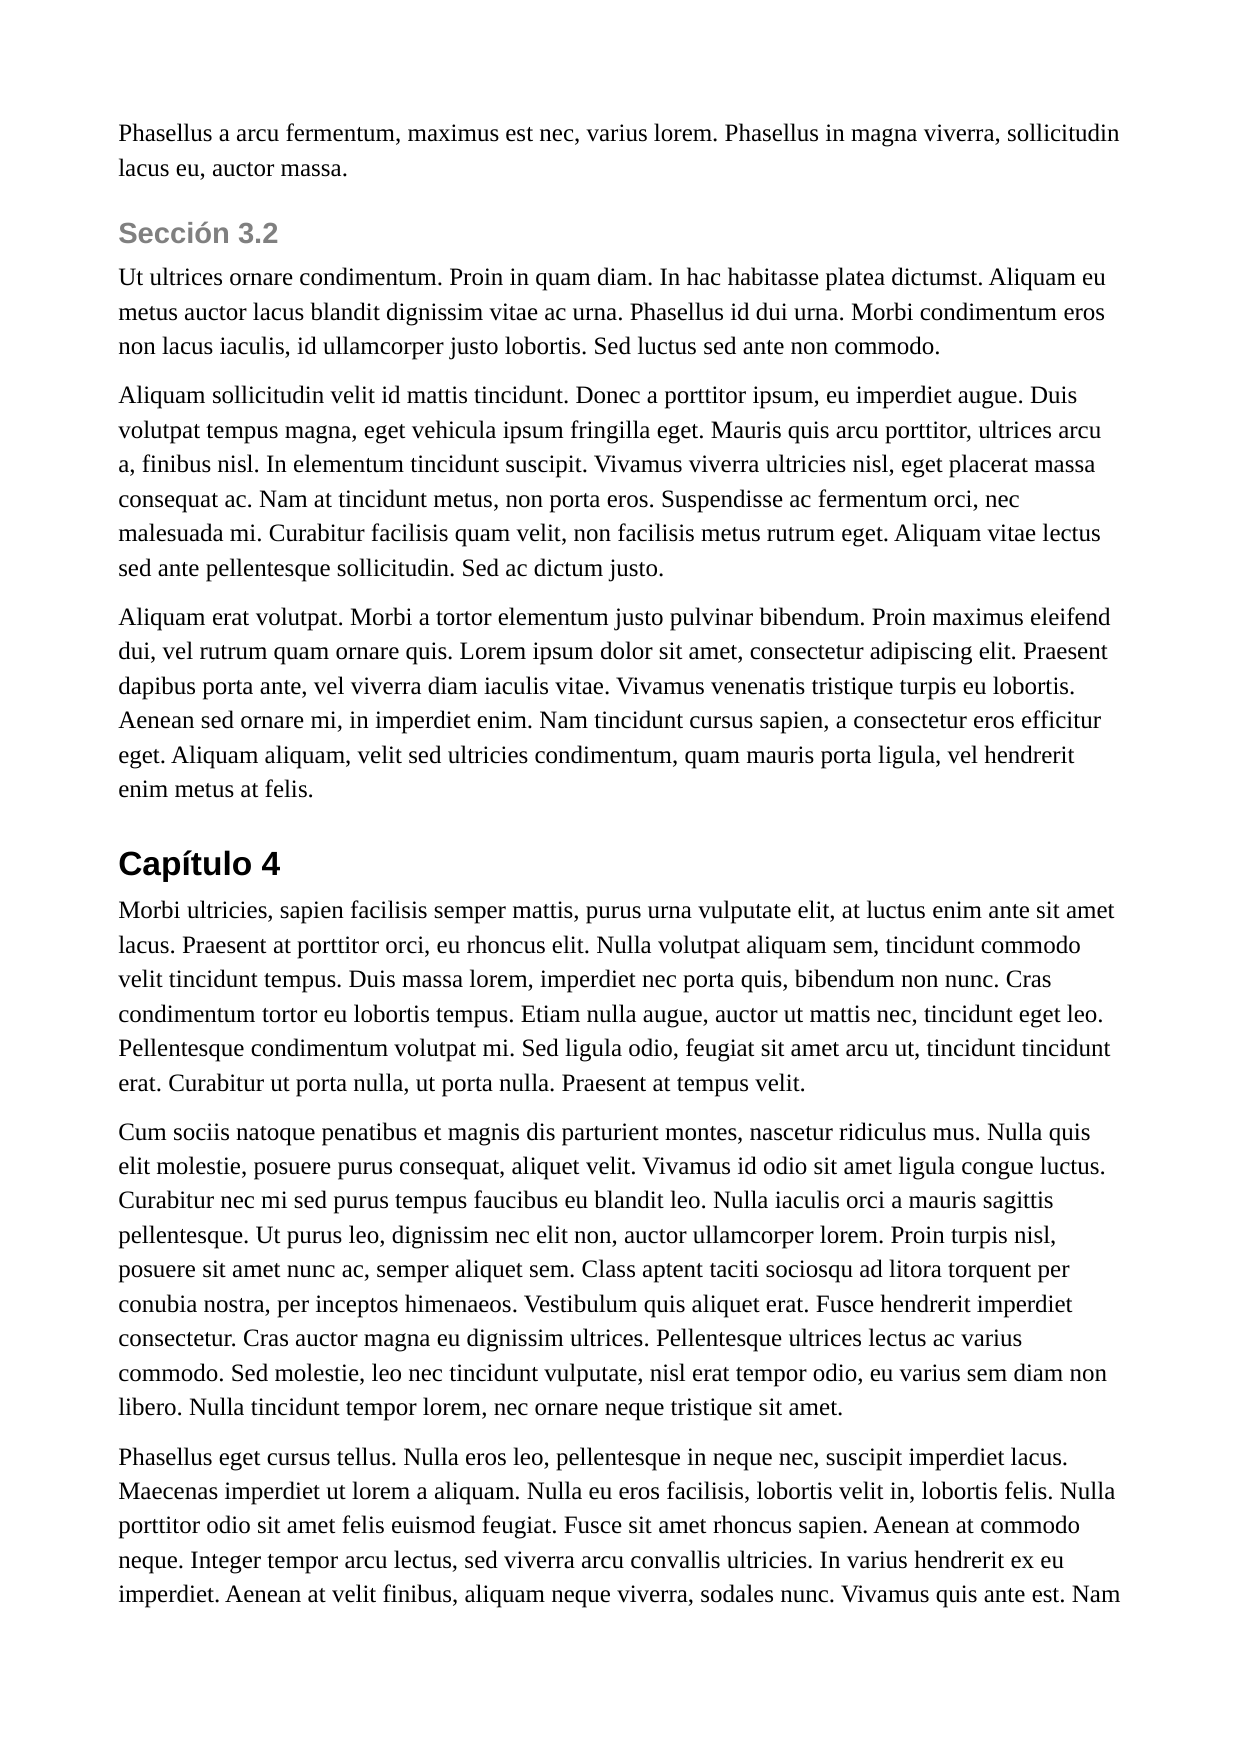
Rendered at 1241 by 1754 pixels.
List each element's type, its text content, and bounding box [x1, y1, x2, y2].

subtitle Capítulo 4 [118, 844, 1122, 883]
text Ut ultrices ornare condimentum. Proin in quam diam. In hac habitasse platea dictumst. Aliquam eu metus auctor lacus blandit dignissim vitae ac urna. Phasellus id dui urna. Morbi condimentum eros non lacus iaculis, id ullamcorper justo lobortis. Sed luctus sed ante non commodo. [118, 262, 1122, 360]
text Phasellus eget cursus tellus. Nulla eros leo, pellentesque in neque nec, suscipit imperdiet lacus. Maecenas imperdiet ut lorem a aliquam. Nulla eu eros facilisis, lobortis velit in, lobortis felis. Nulla porttitor odio sit amet felis euismod feugiat. Fusce sit amet rhoncus sapien. Aenean at commodo neque. Integer tempor arcu lectus, sed viverra arcu convallis ultricies. In varius hendrerit ex eu imperdiet. Aenean at velit finibus, aliquam neque viverra, sodales nunc. Vivamus quis ante est. Nam [118, 1442, 1122, 1608]
text Cum sociis natoque penatibus et magnis dis parturient montes, nascetur ridiculus mus. Nulla quis elit molestie, posuere purus consequat, aliquet velit. Vivamus id odio sit amet ligula congue luctus. Curabitur nec mi sed purus tempus faucibus eu blandit leo. Nulla iaculis orci a mauris sagittis pellentesque. Ut purus leo, dignissim nec elit non, auctor ullamcorper lorem. Proin turpis nisl, posuere sit amet nunc ac, semper aliquet sem. Class aptent taciti sociosqu ad litora torquent per conubia nostra, per inceptos himenaeos. Vestibulum quis aliquet erat. Fusce hendrerit imperdiet consectetur. Cras auctor magna eu dignissim ultrices. Pellentesque ultrices lectus ac varius commodo. Sed molestie, leo nec tincidunt vulputate, nisl erat tempor odio, eu varius sem diam non libero. Nulla tincidunt tempor lorem, nec ornare neque tristique sit amet. [118, 1117, 1122, 1421]
text Morbi ultricies, sapien facilisis semper mattis, purus urna vulputate elit, at luctus enim ante sit amet lacus. Praesent at porttitor orci, eu rhoncus elit. Nulla volutpat aliquam sem, tincidunt commodo velit tincidunt tempus. Duis massa lorem, imperdiet nec porta quis, bibendum non nunc. Cras condimentum tortor eu lobortis tempus. Etiam nulla augue, auctor ut mattis nec, tincidunt eget leo. Pellentesque condimentum volutpat mi. Sed ligula odio, feugiat sit amet arcu ut, tincidunt tincidunt erat. Curabitur ut porta nulla, ut porta nulla. Praesent at tempus velit. [118, 895, 1122, 1096]
text Aliquam sollicitudin velit id mattis tincidunt. Donec a porttitor ipsum, eu imperdiet augue. Duis volutpat tempus magna, eget vehicula ipsum fringilla eget. Mauris quis arcu porttitor, ultrices arcu a, finibus nisl. In elementum tincidunt suscipit. Vivamus viverra ultricies nisl, eget placerat massa consequat ac. Nam at tincidunt metus, non porta eros. Suspendisse ac fermentum orci, nec malesuada mi. Curabitur facilisis quam velit, non facilisis metus rutrum eget. Aliquam vitae lectus sed ante pellentesque sollicitudin. Sed ac dictum justo. [118, 380, 1122, 581]
text Phasellus a arcu fermentum, maximus est nec, varius lorem. Phasellus in magna viverra, sollicitudin lacus eu, auctor massa. [118, 118, 1122, 181]
text Aliquam erat volutpat. Morbi a tortor elementum justo pulvinar bibendum. Proin maximus eleifend dui, vel rutrum quam ornare quis. Lorem ipsum dolor sit amet, consectetur adipiscing elit. Praesent dapibus porta ante, vel viverra diam iaculis vitae. Vivamus venenatis tristique turpis eu lobortis. Aenean sed ornare mi, in imperdiet enim. Nam tincidunt cursus sapien, a consectetur eros efficitur eget. Aliquam aliquam, velit sed ultricies condimentum, quam mauris porta ligula, vel hendrerit enim metus at felis. [118, 602, 1122, 803]
subtitle Sección 3.2 [118, 216, 1122, 250]
